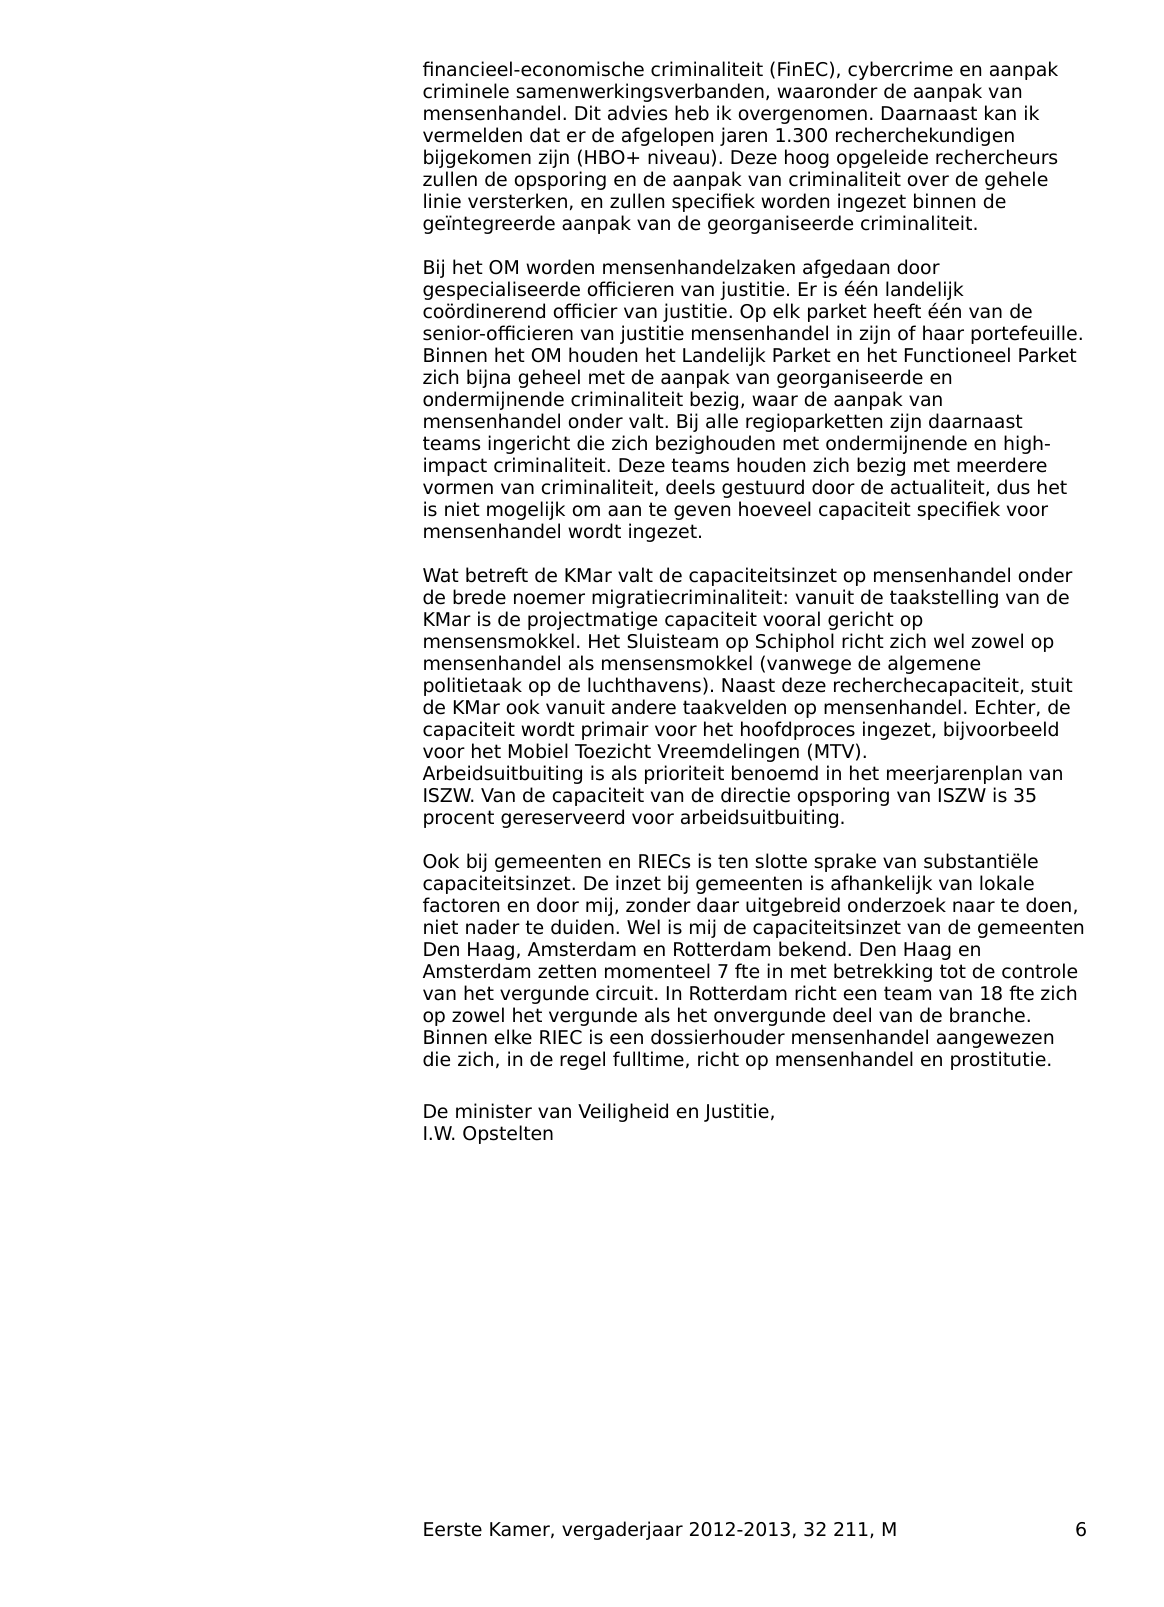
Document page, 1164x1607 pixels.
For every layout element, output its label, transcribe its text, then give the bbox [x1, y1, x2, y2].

text Arbeidsuitbuiting is als prioriteit benoemd in het meerjarenplan van ISZW. Van de capaciteit van de directie opsporing van ISZW is 35 procent gereserveerd voor arbeidsuitbuiting. [422, 763, 1087, 829]
text De minister van Veiligheid en Justitie, I.W. Opstelten [422, 1101, 1087, 1145]
text Ook bij gemeenten en RIECs is ten slotte sprake van substantiële capaciteitsinzet. De inzet bij gemeenten is afhankelijk van lokale factoren en door mij, zonder daar uitgebreid onderzoek naar te doen, niet nader te duiden. Wel is mij de capaciteitsinzet van de gemeenten Den Haag, Amsterdam en Rotterdam bekend. Den Haag en Amsterdam zetten momenteel 7 fte in met betrekking tot de controle van het vergunde circuit. In Rotterdam richt een team van 18 fte zich op zowel het vergunde als het onvergunde deel van de branche. [422, 851, 1087, 1027]
text Wat betreft de KMar valt de capaciteitsinzet op mensenhandel onder de brede noemer migratiecriminaliteit: vanuit de taakstelling van de KMar is de projectmatige capaciteit vooral gericht op mensensmokkel. Het Sluisteam op Schiphol richt zich wel zowel op mensenhandel als mensensmokkel (vanwege de algemene politietaak op de luchthavens). Naast deze recherchecapaciteit, stuit de KMar ook vanuit andere taakvelden op mensenhandel. Echter, de capaciteit wordt primair voor het hoofdproces ingezet, bijvoorbeeld voor het Mobiel Toezicht Vreemdelingen (MTV). [422, 565, 1087, 763]
text Bij het OM worden mensenhandelzaken afgedaan door gespecialiseerde officieren van justitie. Er is één landelijk coördinerend officier van justitie. Op elk parket heeft één van de senior-officieren van justitie mensenhandel in zijn of haar portefeuille. Binnen het OM houden het Landelijk Parket en het Functioneel Parket zich bijna geheel met de aanpak van georganiseerde en ondermijnende criminaliteit bezig, waar de aanpak van mensenhandel onder valt. Bij alle regioparketten zijn daarnaast teams ingericht die zich bezighouden met ondermijnende en high-impact criminaliteit. Deze teams houden zich bezig met meerdere vormen van criminaliteit, deels gestuurd door de actualiteit, dus het is niet mogelijk om aan te geven hoeveel capaciteit specifiek voor mensenhandel wordt ingezet. [422, 257, 1087, 543]
text Binnen elke RIEC is een dossierhouder mensenhandel aangewezen die zich, in de regel fulltime, richt op mensenhandel en prostitutie. [422, 1027, 1087, 1071]
text financieel-economische criminaliteit (FinEC), cybercrime en aanpak criminele samenwerkingsverbanden, waaronder de aanpak van mensenhandel. Dit advies heb ik overgenomen. Daarnaast kan ik vermelden dat er de afgelopen jaren 1.300 recherchekundigen bijgekomen zijn (HBO+ niveau). Deze hoog opgeleide rechercheurs zullen de opsporing en de aanpak van criminaliteit over de gehele linie versterken, en zullen specifiek worden ingezet binnen de geïntegreerde aanpak van de georganiseerde criminaliteit. [422, 59, 1087, 235]
